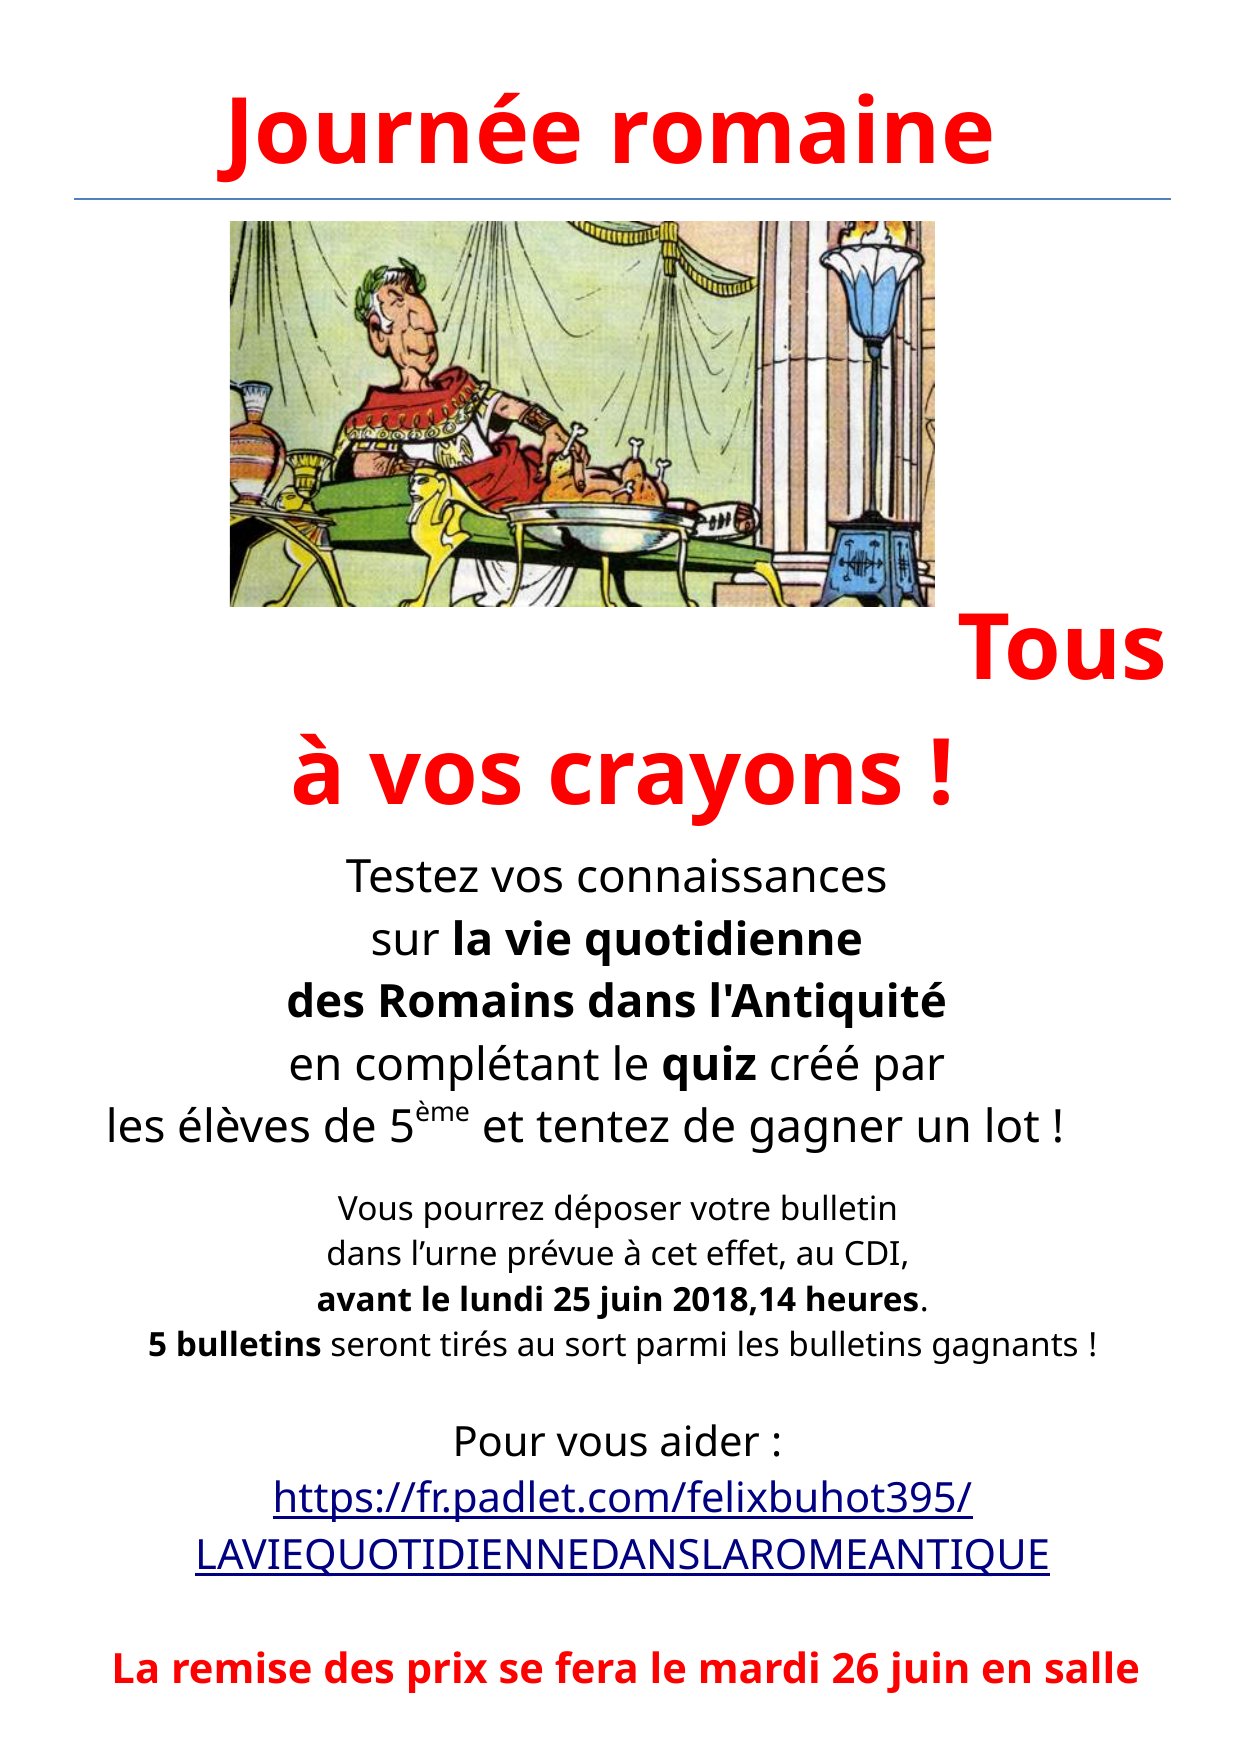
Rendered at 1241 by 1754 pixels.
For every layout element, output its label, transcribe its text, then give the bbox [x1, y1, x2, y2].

text La remise des prix se fera le mardi 26 juin en salle [74, 1639, 1171, 1696]
subtitle Tous à vos crayons ! [74, 581, 1171, 831]
text Vous pourrez déposer votre bulletin [74, 1184, 1171, 1230]
text Testez vos connaissances [74, 844, 1171, 906]
text les élèves de 5ème et tentez de gagner un lot ! [74, 1093, 1171, 1184]
text 5 bulletins seront tirés au sort parmi les bulletins gagnants ! [74, 1321, 1171, 1366]
title Journée romaine [74, 65, 1171, 198]
text avant le lundi 25 juin 2018,14 heures. [74, 1275, 1171, 1321]
picture [229, 221, 935, 607]
text Pour vous aider : [74, 1412, 1171, 1468]
text sur la vie quotidienne [74, 906, 1171, 968]
text https://fr.padlet.com/felixbuhot395/LAVIEQUOTIDIENNEDANSLAROMEANTIQUE [74, 1468, 1171, 1582]
text dans l’urne prévue à cet effet, au CDI, [74, 1230, 1171, 1275]
text des Romains dans l'Antiquité [74, 968, 1171, 1031]
text en complétant le quiz créé par [74, 1031, 1171, 1093]
